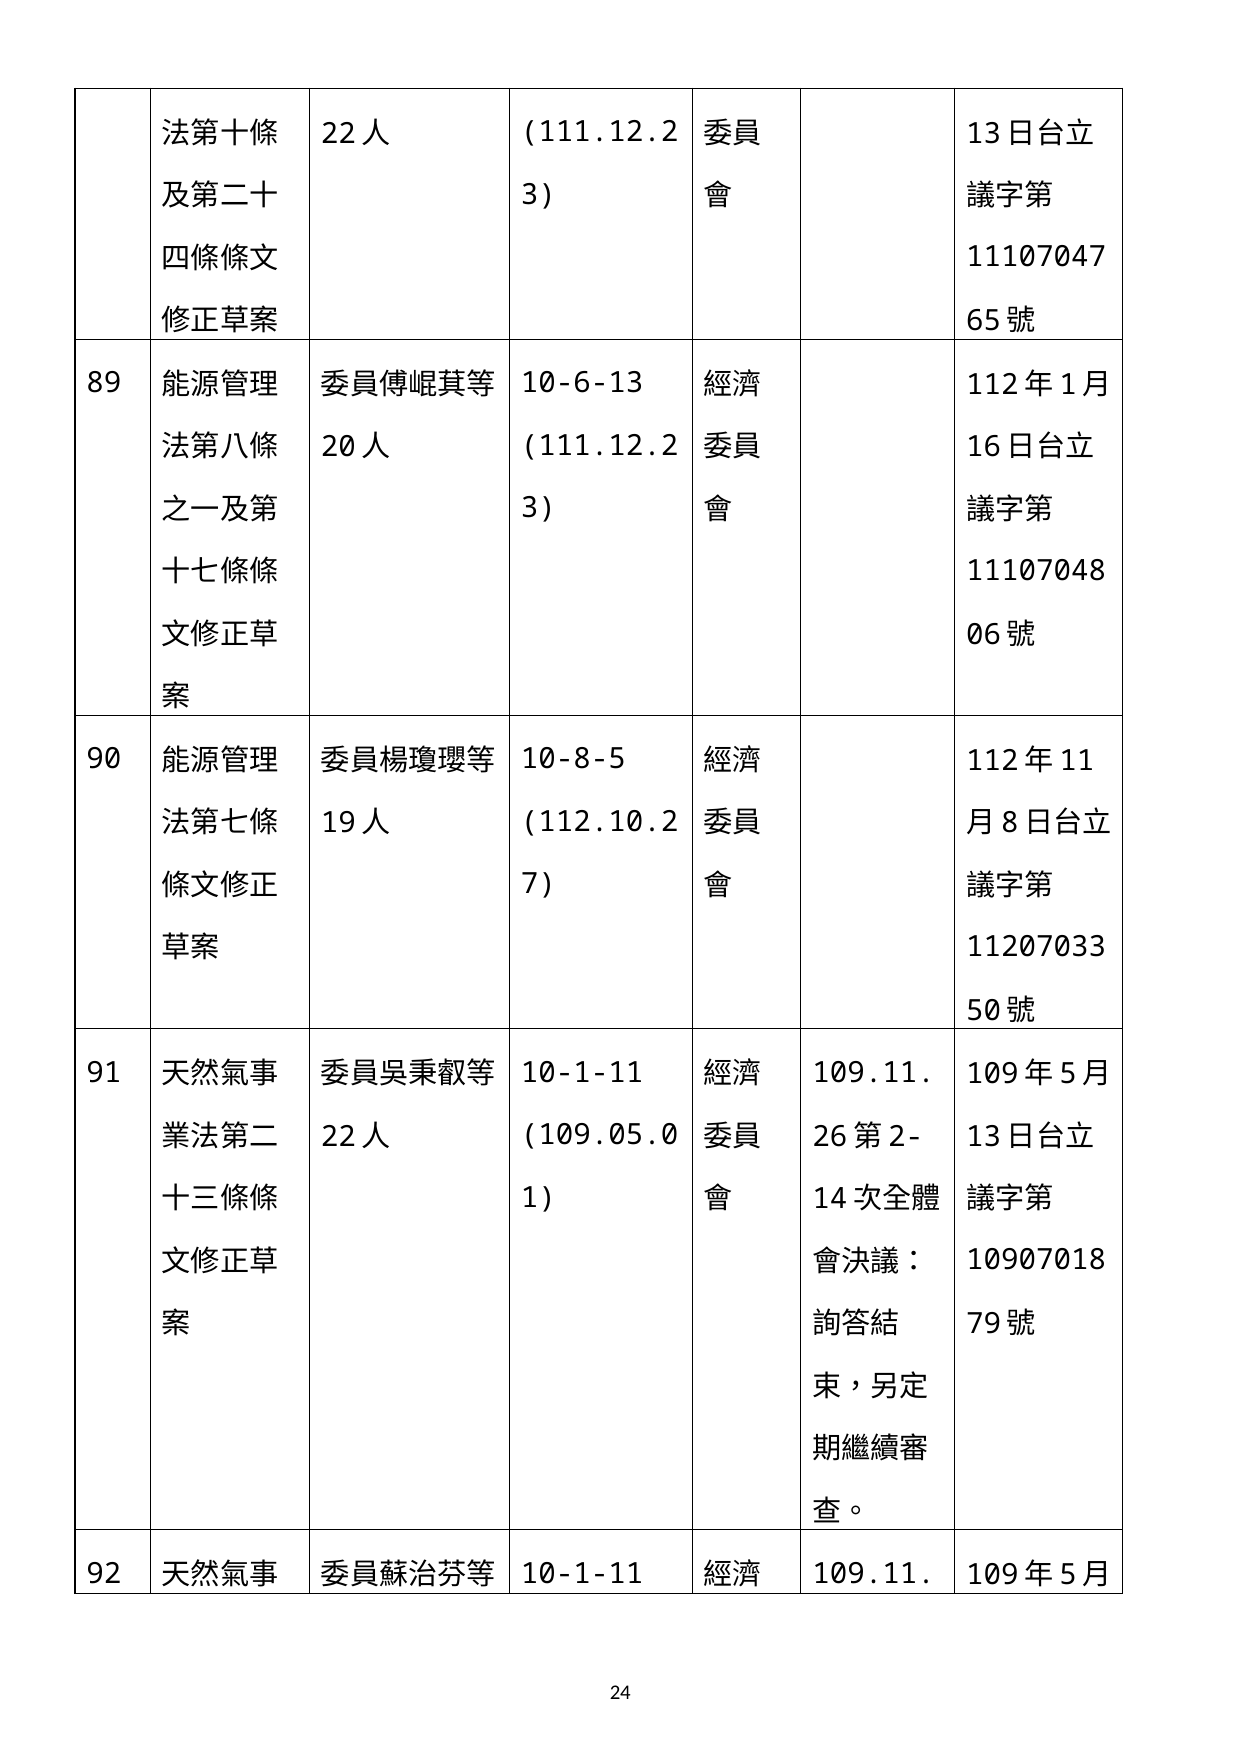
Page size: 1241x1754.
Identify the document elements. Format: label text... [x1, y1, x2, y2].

table_cell 10-8-5 (112.10.27) [510, 716, 692, 1028]
table_cell 10-1-11 (109.05.01) [510, 1029, 692, 1529]
table_cell 天然氣事業法第二十三條條文修正草案 [151, 1029, 309, 1529]
table_cell 10-1-11 [510, 1530, 692, 1593]
table_cell 委員楊瓊瓔等19人 [310, 716, 509, 1028]
table_cell 委員蘇治芬等 [310, 1530, 509, 1593]
table_cell 能源管理法第七條條文修正草案 [151, 716, 309, 1028]
table_cell 112年1月16日台立議字第1110704806號 [955, 340, 1122, 715]
table_cell 109.11.26第2-14次全體會決議：詢答結束，另定期繼續審查。 [801, 1029, 954, 1529]
table_cell 10-6-13 (111.12.23) [510, 340, 692, 715]
table_cell (111.12.23) [510, 89, 692, 339]
table_cell 22人 [310, 89, 509, 339]
table_cell 109年5月 [955, 1530, 1122, 1593]
table_cell 109.11. [801, 1530, 954, 1593]
table_cell 112年11月8日台立議字第1120703350號 [955, 716, 1122, 1028]
table_cell 委員吳秉叡等22人 [310, 1029, 509, 1529]
table_cell 92 [76, 1530, 150, 1593]
table_cell 天然氣事 [151, 1530, 309, 1593]
table_cell 法第十條及第二十四條條文修正草案 [151, 89, 309, 339]
table_cell [76, 89, 150, 339]
table_cell 經濟委員會 [693, 716, 800, 1028]
table_cell 經濟 [693, 1530, 800, 1593]
table_cell 經濟委員會 [693, 340, 800, 715]
table_cell 91 [76, 1029, 150, 1529]
table_cell 能源管理法第八條之一及第十七條條文修正草案 [151, 340, 309, 715]
table_cell 委員傅崐萁等20人 [310, 340, 509, 715]
table_cell [801, 716, 954, 1028]
table_cell [801, 340, 954, 715]
table_cell 委員會 [693, 89, 800, 339]
table_cell 經濟委員會 [693, 1029, 800, 1529]
table_cell 13日台立議字第1110704765號 [955, 89, 1122, 339]
table_cell 89 [76, 340, 150, 715]
table_cell 109年5月13日台立議字第1090701879號 [955, 1029, 1122, 1529]
table_cell [801, 89, 954, 339]
table_cell 90 [76, 716, 150, 1028]
